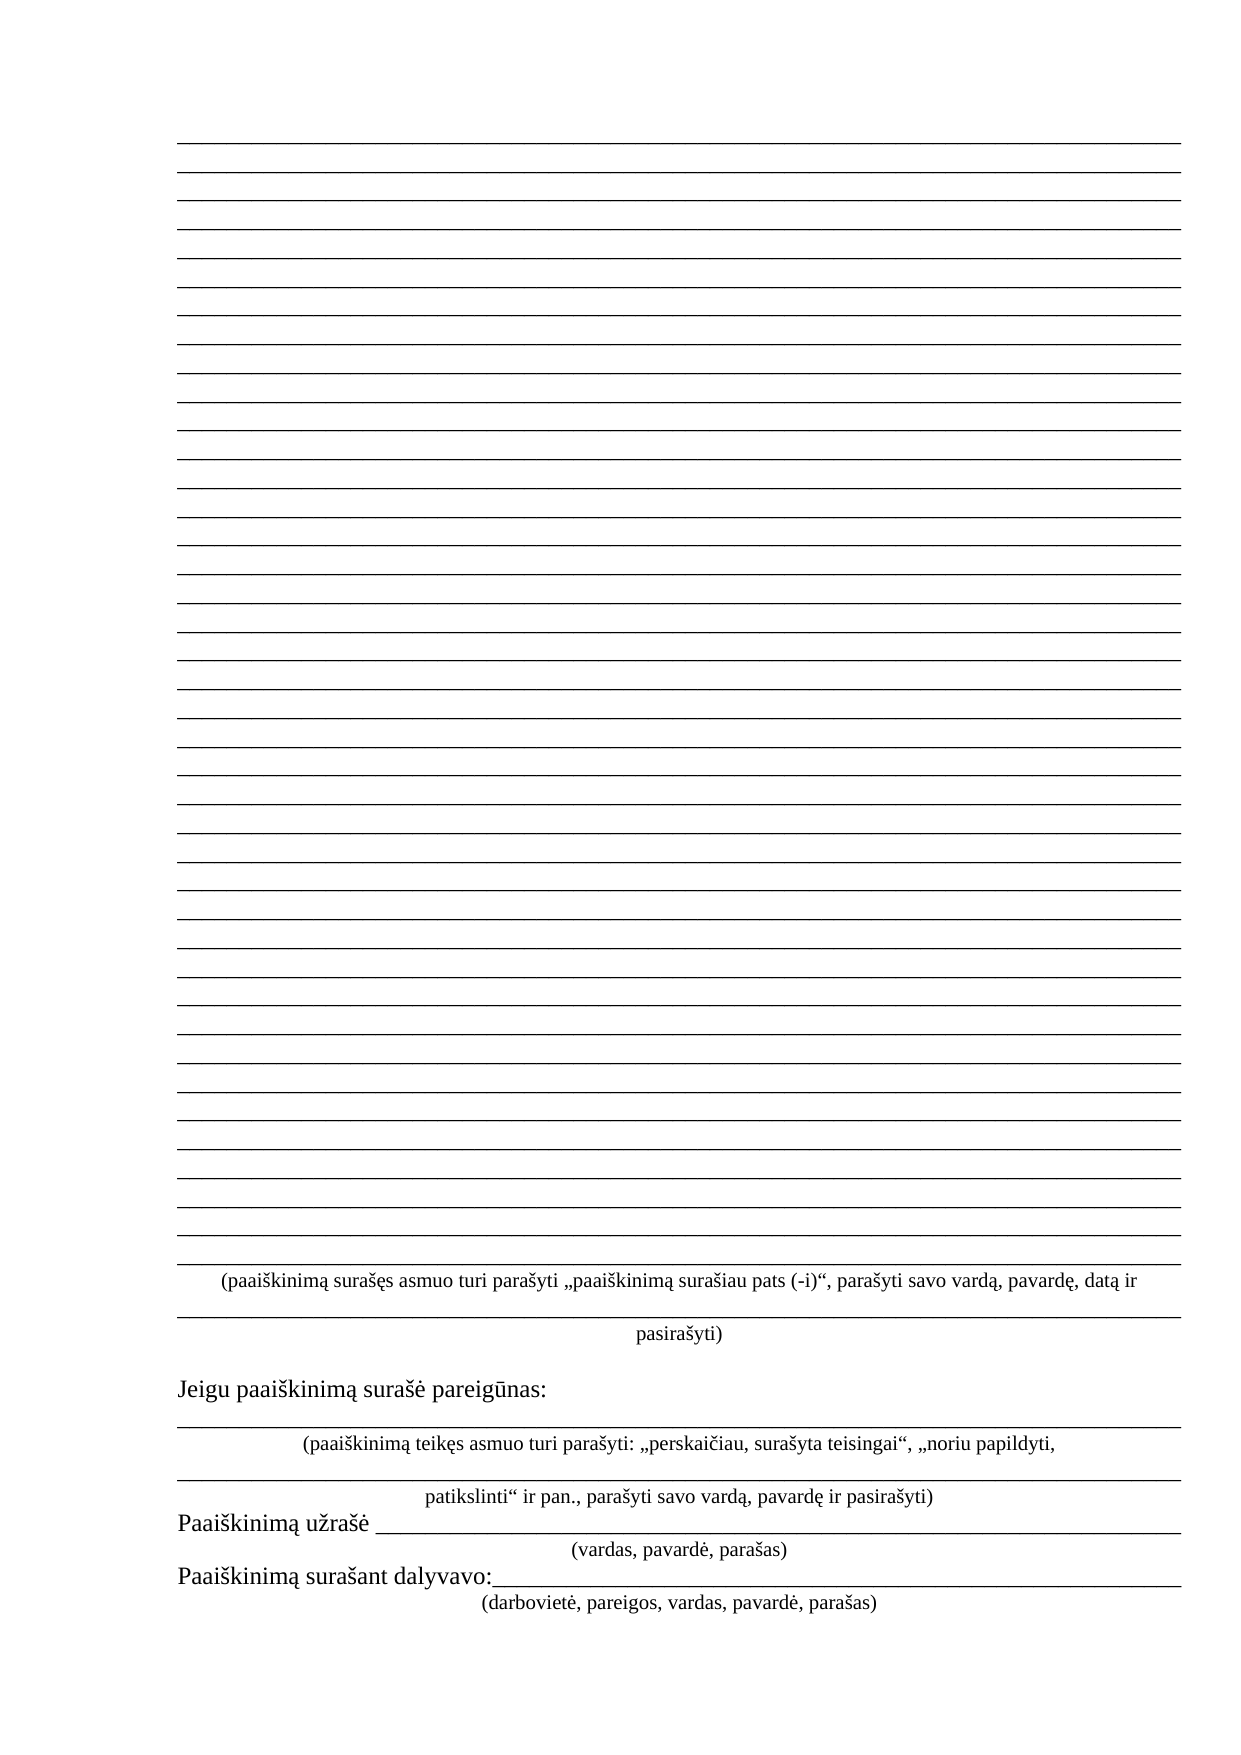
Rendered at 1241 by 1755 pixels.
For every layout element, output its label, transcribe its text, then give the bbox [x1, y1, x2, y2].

text patikslinti“ ir pan., parašyti savo vardą, pavardę ir pasirašyti) [177, 1484, 1181, 1508]
text (paaiškinimą teikęs asmuo turi parašyti: „perskaičiau, surašyta teisingai“, „noriu papildyti, [177, 1431, 1181, 1455]
text pasirašyti) [177, 1321, 1181, 1345]
text (darbovietė, pareigos, vardas, pavardė, parašas) [177, 1590, 1181, 1614]
text Paaiškinimą užrašė [177, 1508, 1181, 1537]
text Paaiškinimą surašant dalyvavo: [177, 1561, 1181, 1590]
text Jeigu paaiškinimą surašė pareigūnas: [177, 1374, 1181, 1402]
text (vardas, pavardė, parašas) [177, 1537, 1181, 1561]
text (paaiškinimą surašęs asmuo turi parašyti „paaiškinimą surašiau pats (-i)“, parašyti savo vardą, pavardę, datą ir [177, 1268, 1181, 1292]
